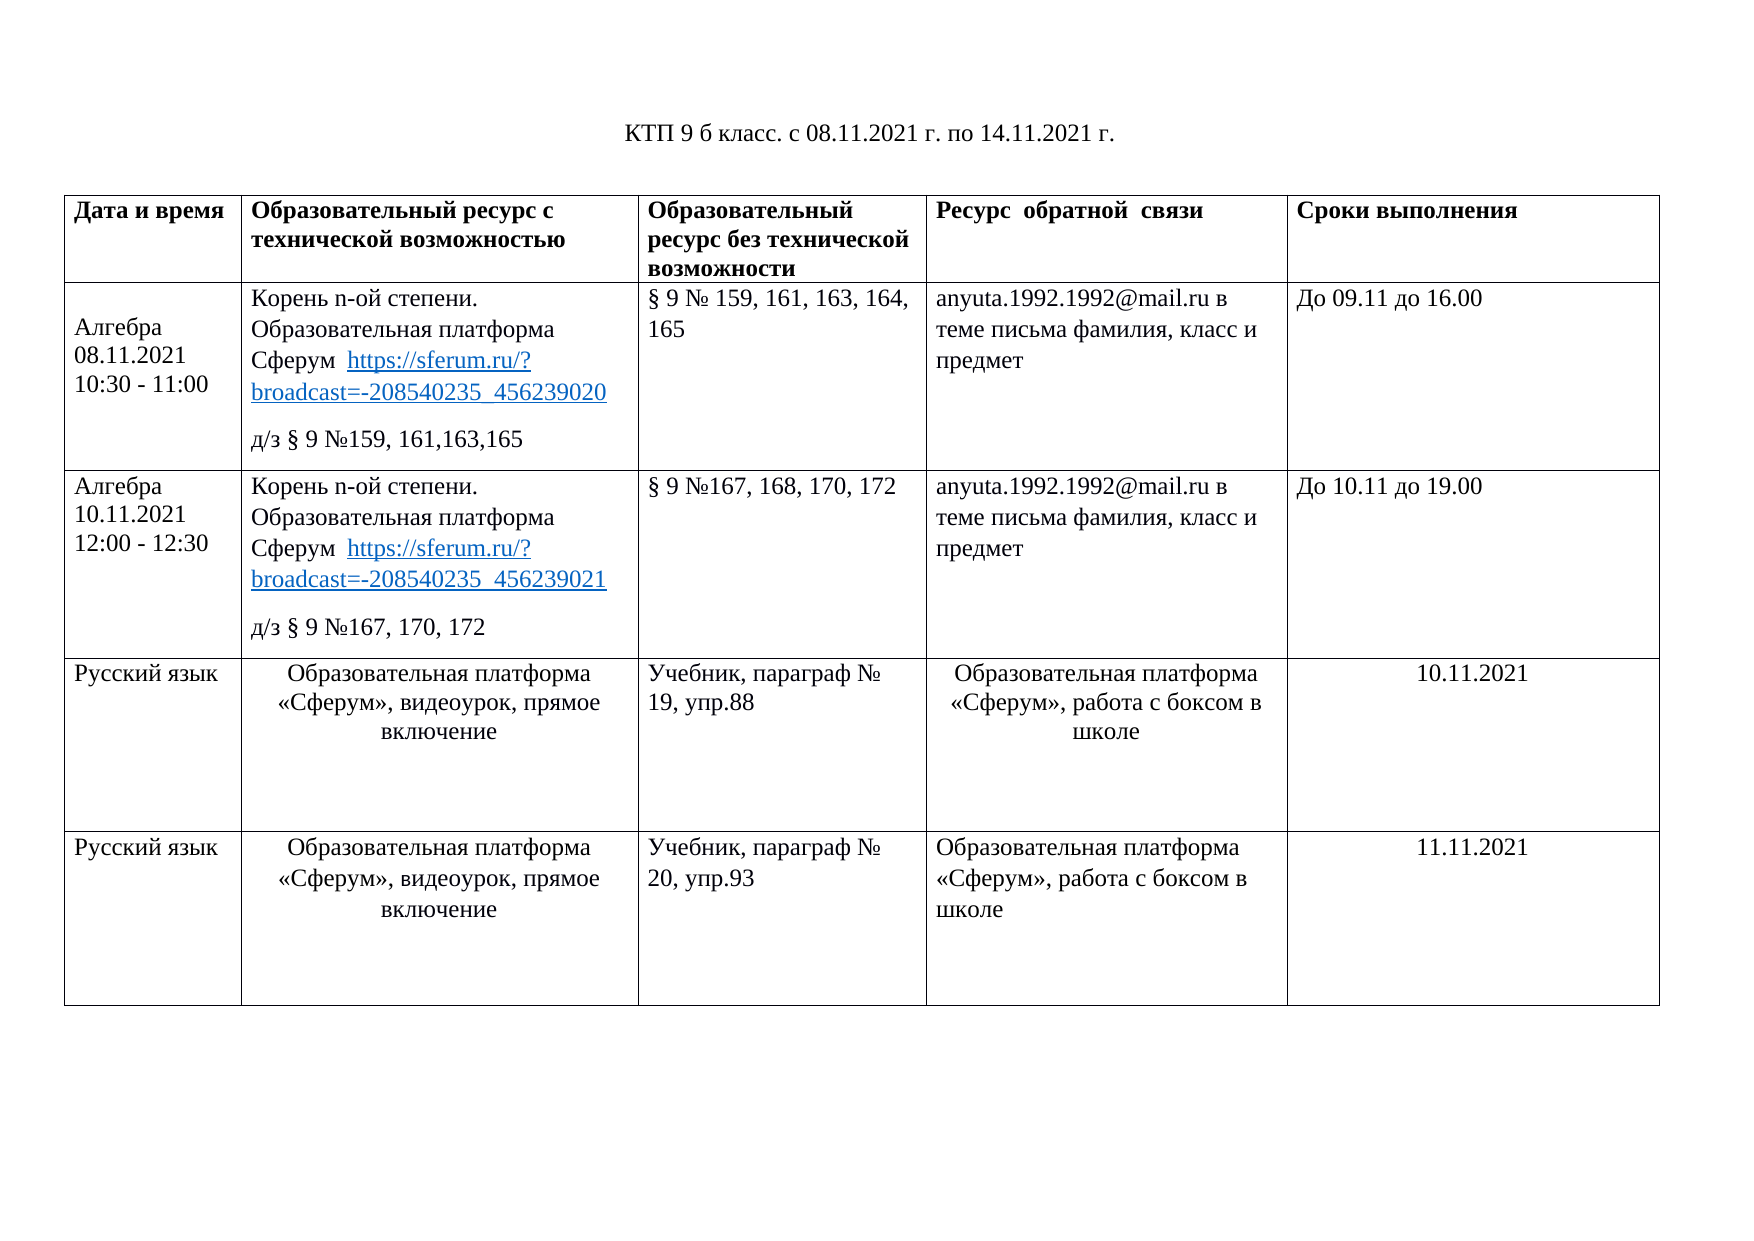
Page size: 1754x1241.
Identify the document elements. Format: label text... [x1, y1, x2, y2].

table_header Сроки выполнения [1288, 196, 1659, 282]
table_cell Корень n-ой степени. Образовательная платформа Сферум https://sferum.ru/?broadcast=-208540235_456239021 д/з § 9 №167, 170, 172 [242, 471, 638, 657]
table_cell 11.11.2021 [1288, 832, 1659, 1005]
table_cell Алгебра 10.11.2021 12:00 - 12:30 [65, 471, 241, 657]
table_cell Образовательная платформа «Сферум», работа с боксом в школе [927, 832, 1287, 1005]
text КТП 9 б класс. с 08.11.2021 г. по 14.11.2021 г. [74, 118, 1665, 147]
table_cell Образовательная платформа «Сферум», видеоурок, прямое включение [242, 659, 638, 831]
table_cell Русский язык [65, 659, 241, 831]
table_cell Алгебра 08.11.2021 10:30 - 11:00 [65, 283, 241, 470]
table_cell anyuta.1992.1992@mail.ru в теме письма фамилия, класс и предмет [927, 283, 1287, 470]
table_cell До 09.11 до 16.00 [1288, 283, 1659, 470]
table_cell anyuta.1992.1992@mail.ru в теме письма фамилия, класс и предмет [927, 471, 1287, 657]
table_cell 10.11.2021 [1288, 659, 1659, 831]
table_cell До 10.11 до 19.00 [1288, 471, 1659, 657]
table_header Образовательный ресурс без технической возможности [639, 196, 926, 282]
table_cell § 9 №167, 168, 170, 172 [639, 471, 926, 657]
table_cell Учебник, параграф № 19, упр.88 [639, 659, 926, 831]
table_header Ресурс обратной связи [927, 196, 1287, 282]
table_cell Русский язык [65, 832, 241, 1005]
table_cell Образовательная платформа «Сферум», работа с боксом в школе [927, 659, 1287, 831]
table_cell Учебник, параграф № 20, упр.93 [639, 832, 926, 1005]
table_cell § 9 № 159, 161, 163, 164, 165 [639, 283, 926, 470]
table_cell Корень n-ой степени. Образовательная платформа Сферум https://sferum.ru/?broadcast=-208540235_456239020 д/з § 9 №159, 161,163,165 [242, 283, 638, 470]
table_header Образовательный ресурс с технической возможностью [242, 196, 638, 282]
table_header Дата и время [65, 196, 241, 282]
table_cell Образовательная платформа «Сферум», видеоурок, прямое включение [242, 832, 638, 1005]
